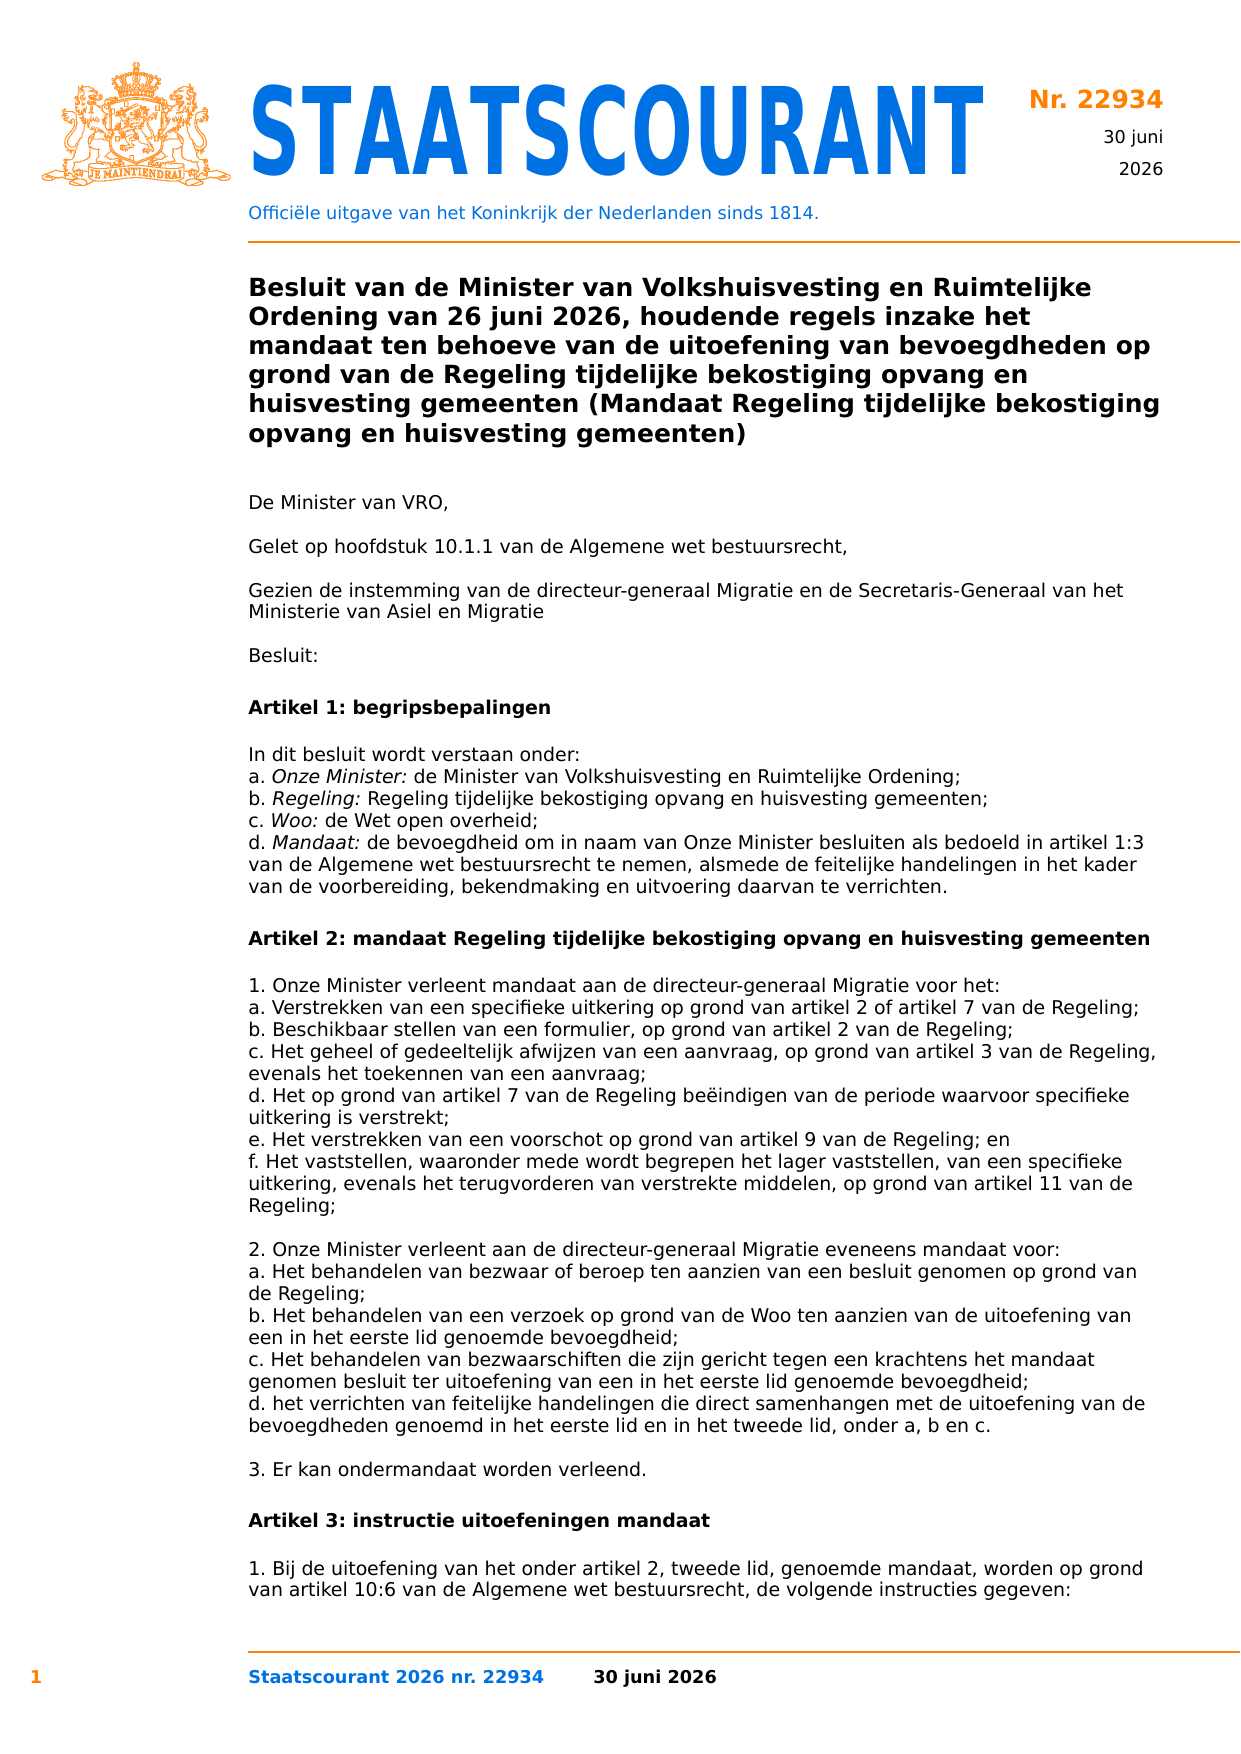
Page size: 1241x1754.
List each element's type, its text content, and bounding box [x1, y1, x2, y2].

text a. Het behandelen van bezwaar of beroep ten aanzien van een besluit genomen op grond van de Regeling; [248, 1261, 1163, 1305]
subtitle Besluit van de Minister van Volkshuisvesting en Ruimtelijke Ordening van 26 juni 2026, houdende regels inzake het mandaat ten behoeve van de uitoefening van bevoegdheden op grond van de Regeling tijdelijke bekostiging opvang en huisvesting gemeenten (Mandaat Regeling tijdelijke bekostiging opvang en huisvesting gemeenten) [248, 273, 1163, 448]
subtitle Artikel 1: begripsbepalingen [248, 697, 1163, 719]
text Gelet op hoofdstuk 10.1.1 van de Algemene wet bestuursrecht, [248, 536, 1163, 558]
text 1. Onze Minister verleent mandaat aan de directeur-generaal Migratie voor het: [248, 975, 1163, 997]
text e. Het verstrekken van een voorschot op grond van artikel 9 van de Regeling; en [248, 1129, 1163, 1151]
table_header [25, 62, 248, 241]
text De Minister van VRO, [248, 492, 1163, 514]
table_header STAATSCOURANT [248, 62, 998, 203]
text d. Het op grond van artikel 7 van de Regeling beëindigen van de periode waarvoor specifieke uitkering is verstrekt; [248, 1085, 1163, 1129]
text b. Beschikbaar stellen van een formulier, op grond van artikel 2 van de Regeling; [248, 1019, 1163, 1041]
text Besluit: [248, 645, 1163, 667]
table_cell 2026 [998, 153, 1240, 203]
text c. Het behandelen van bezwaarschiften die zijn gericht tegen een krachtens het mandaat genomen besluit ter uitoefening van een in het eerste lid genoemde bevoegdheid; [248, 1349, 1163, 1393]
subtitle Artikel 3: instructie uitoefeningen mandaat [248, 1510, 1163, 1532]
subtitle Artikel 2: mandaat Regeling tijdelijke bekostiging opvang en huisvesting gemeenten [248, 928, 1163, 950]
text b. Regeling: Regeling tijdelijke bekostiging opvang en huisvesting gemeenten; [248, 788, 1163, 810]
text c. Woo: de Wet open overheid; [248, 810, 1163, 832]
table_cell Officiële uitgave van het Koninkrijk der Nederlanden sinds 1814. [248, 203, 1240, 241]
table_cell 30 juni [998, 121, 1240, 153]
text 3. Er kan ondermandaat worden verleend. [248, 1458, 1163, 1480]
text a. Verstrekken van een specifieke uitkering op grond van artikel 2 of artikel 7 van de Regeling; [248, 997, 1163, 1019]
text b. Het behandelen van een verzoek op grond van de Woo ten aanzien van de uitoefening van een in het eerste lid genoemde bevoegdheid; [248, 1305, 1163, 1349]
text f. Het vaststellen, waaronder mede wordt begrepen het lager vaststellen, van een specifieke uitkering, evenals het terugvorderen van verstrekte middelen, op grond van artikel 11 van de Regeling; [248, 1151, 1163, 1217]
text d. het verrichten van feitelijke handelingen die direct samenhangen met de uitoefening van de bevoegdheden genoemd in het eerste lid en in het tweede lid, onder a, b en c. [248, 1393, 1163, 1437]
table_header Nr. 22934 [998, 62, 1240, 121]
picture [41, 62, 231, 186]
text c. Het geheel of gedeeltelijk afwijzen van een aanvraag, op grond van artikel 3 van de Regeling, evenals het toekennen van een aanvraag; [248, 1041, 1163, 1085]
text Gezien de instemming van de directeur-generaal Migratie en de Secretaris-Generaal van het Ministerie van Asiel en Migratie [248, 579, 1163, 623]
text 1. Bij de uitoefening van het onder artikel 2, tweede lid, genoemde mandaat, worden op grond van artikel 10:6 van de Algemene wet bestuursrecht, de volgende instructies gegeven: [248, 1557, 1163, 1601]
text a. Onze Minister: de Minister van Volkshuisvesting en Ruimtelijke Ordening; [248, 766, 1163, 788]
text d. Mandaat: de bevoegdheid om in naam van Onze Minister besluiten als bedoeld in artikel 1:3 van de Algemene wet bestuursrecht te nemen, alsmede de feitelijke handelingen in het kader van de voorbereiding, bekendmaking en uitvoering daarvan te verrichten. [248, 832, 1163, 898]
text 2. Onze Minister verleent aan de directeur-generaal Migratie eveneens mandaat voor: [248, 1239, 1163, 1261]
text In dit besluit wordt verstaan onder: [248, 744, 1163, 766]
